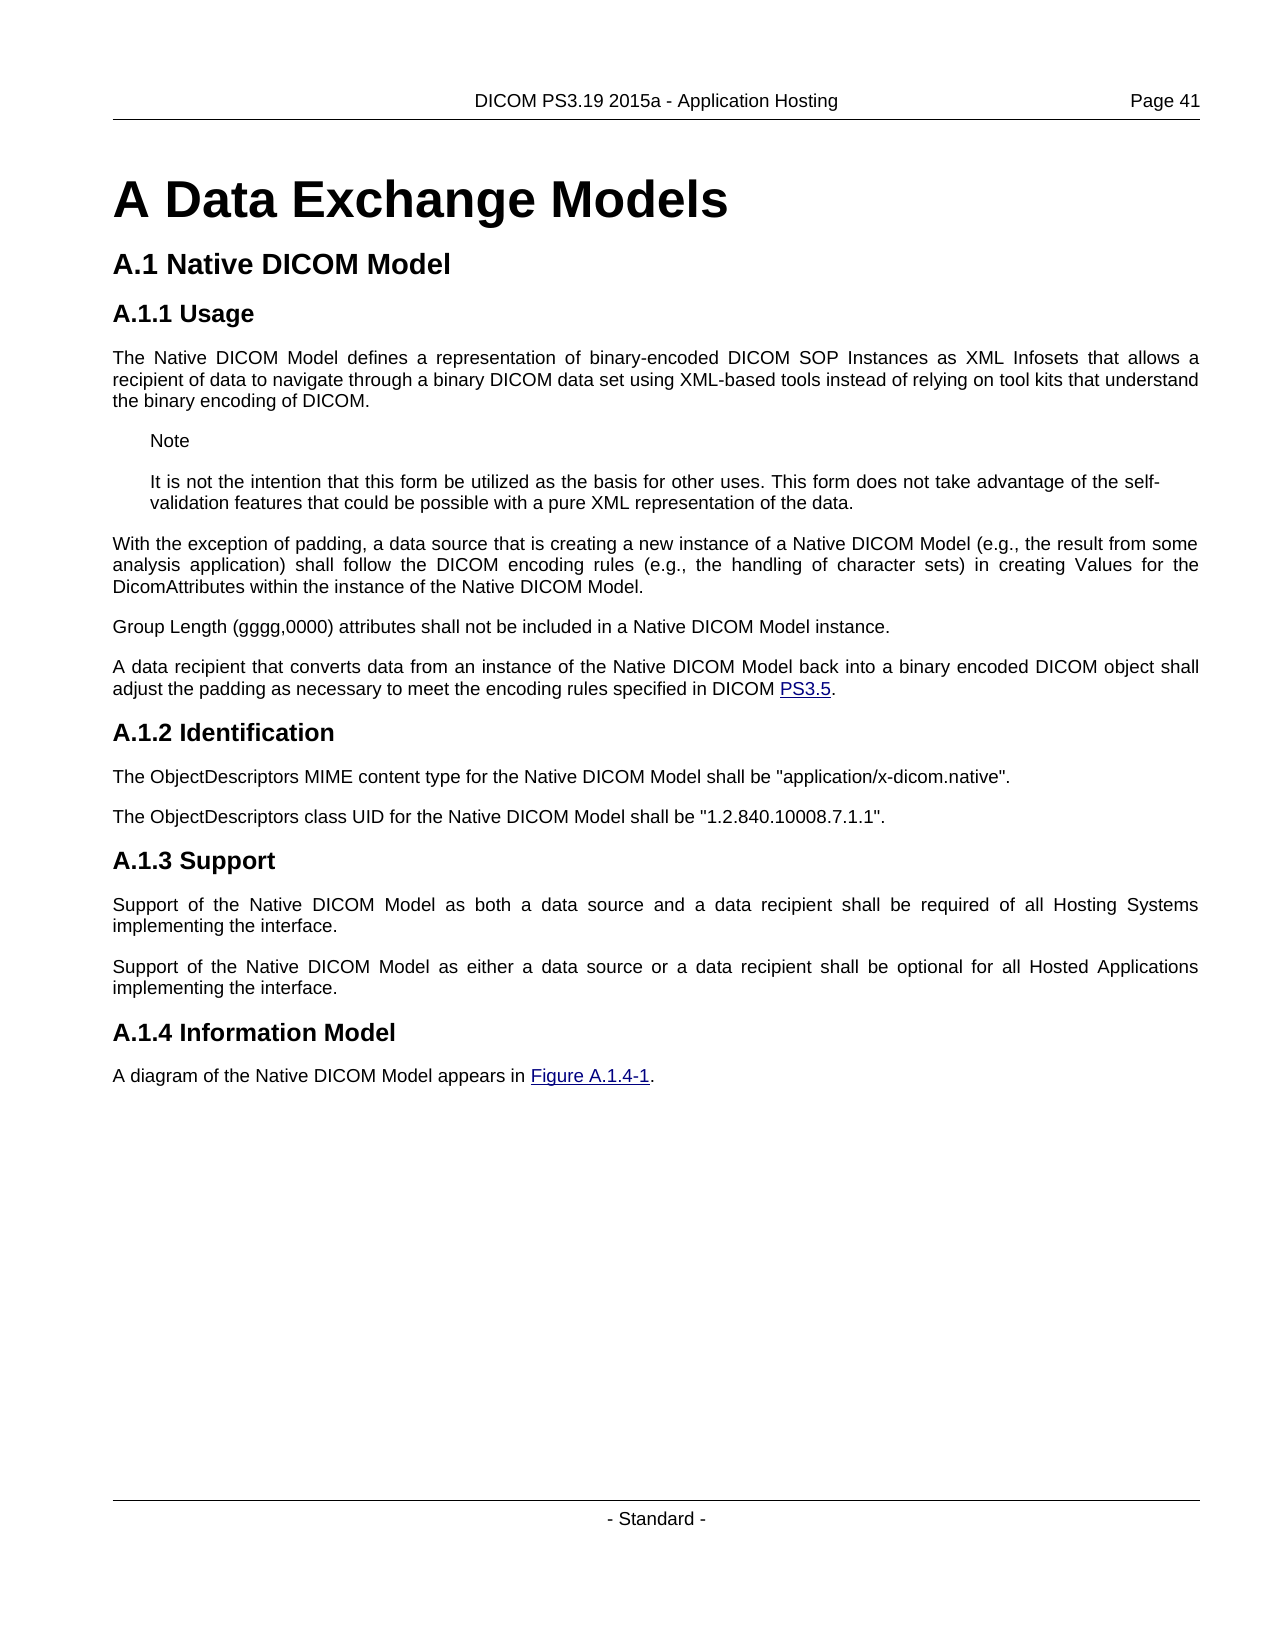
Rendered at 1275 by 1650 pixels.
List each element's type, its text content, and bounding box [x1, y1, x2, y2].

text A.1.2 Identification [112, 718, 1200, 747]
text The ObjectDescriptors class UID for the Native DICOM Model shall be "1.2.840.10008.7.1.1". [112, 806, 1200, 827]
text The Native DICOM Model defines a representation of binary-encoded DICOM SOP Instances as XML Infosets that allows a recipient of data to navigate through a binary DICOM data set using XML-based tools instead of relying on tool kits that understand the binary encoding of DICOM. [112, 347, 1200, 412]
text Support of the Native DICOM Model as either a data source or a data recipient shall be optional for all Hosted Applications implementing the interface. [112, 956, 1200, 999]
text A data recipient that converts data from an instance of the Native DICOM Model back into a binary encoded DICOM object shall adjust the padding as necessary to meet the encoding rules specified in DICOM PS3.5. [112, 656, 1200, 699]
text Note [150, 430, 1162, 452]
text A.1.1 Usage [112, 299, 1200, 328]
text The ObjectDescriptors MIME content type for the Native DICOM Model shall be "application/x-dicom.native". [112, 766, 1200, 787]
text A.1.4 Information Model [112, 1017, 1200, 1046]
text Support of the Native DICOM Model as both a data source and a data recipient shall be required of all Hosting Systems implementing the interface. [112, 894, 1200, 937]
text A diagram of the Native DICOM Model appears in Figure A.1.4-1. [112, 1065, 1200, 1087]
text A Data Exchange Models [112, 169, 1200, 228]
text Group Length (gggg,0000) attributes shall not be included in a Native DICOM Model instance. [112, 616, 1200, 637]
text A.1 Native DICOM Model [112, 247, 1200, 281]
text With the exception of padding, a data source that is creating a new instance of a Native DICOM Model (e.g., the result from some analysis application) shall follow the DICOM encoding rules (e.g., the handling of character sets) in creating Values for the DicomAttributes within the instance of the Native DICOM Model. [112, 532, 1200, 597]
text It is not the intention that this form be utilized as the basis for other uses. This form does not take advantage of the self-validation features that could be possible with a pure XML representation of the data. [150, 471, 1162, 514]
text A.1.3 Support [112, 846, 1200, 875]
